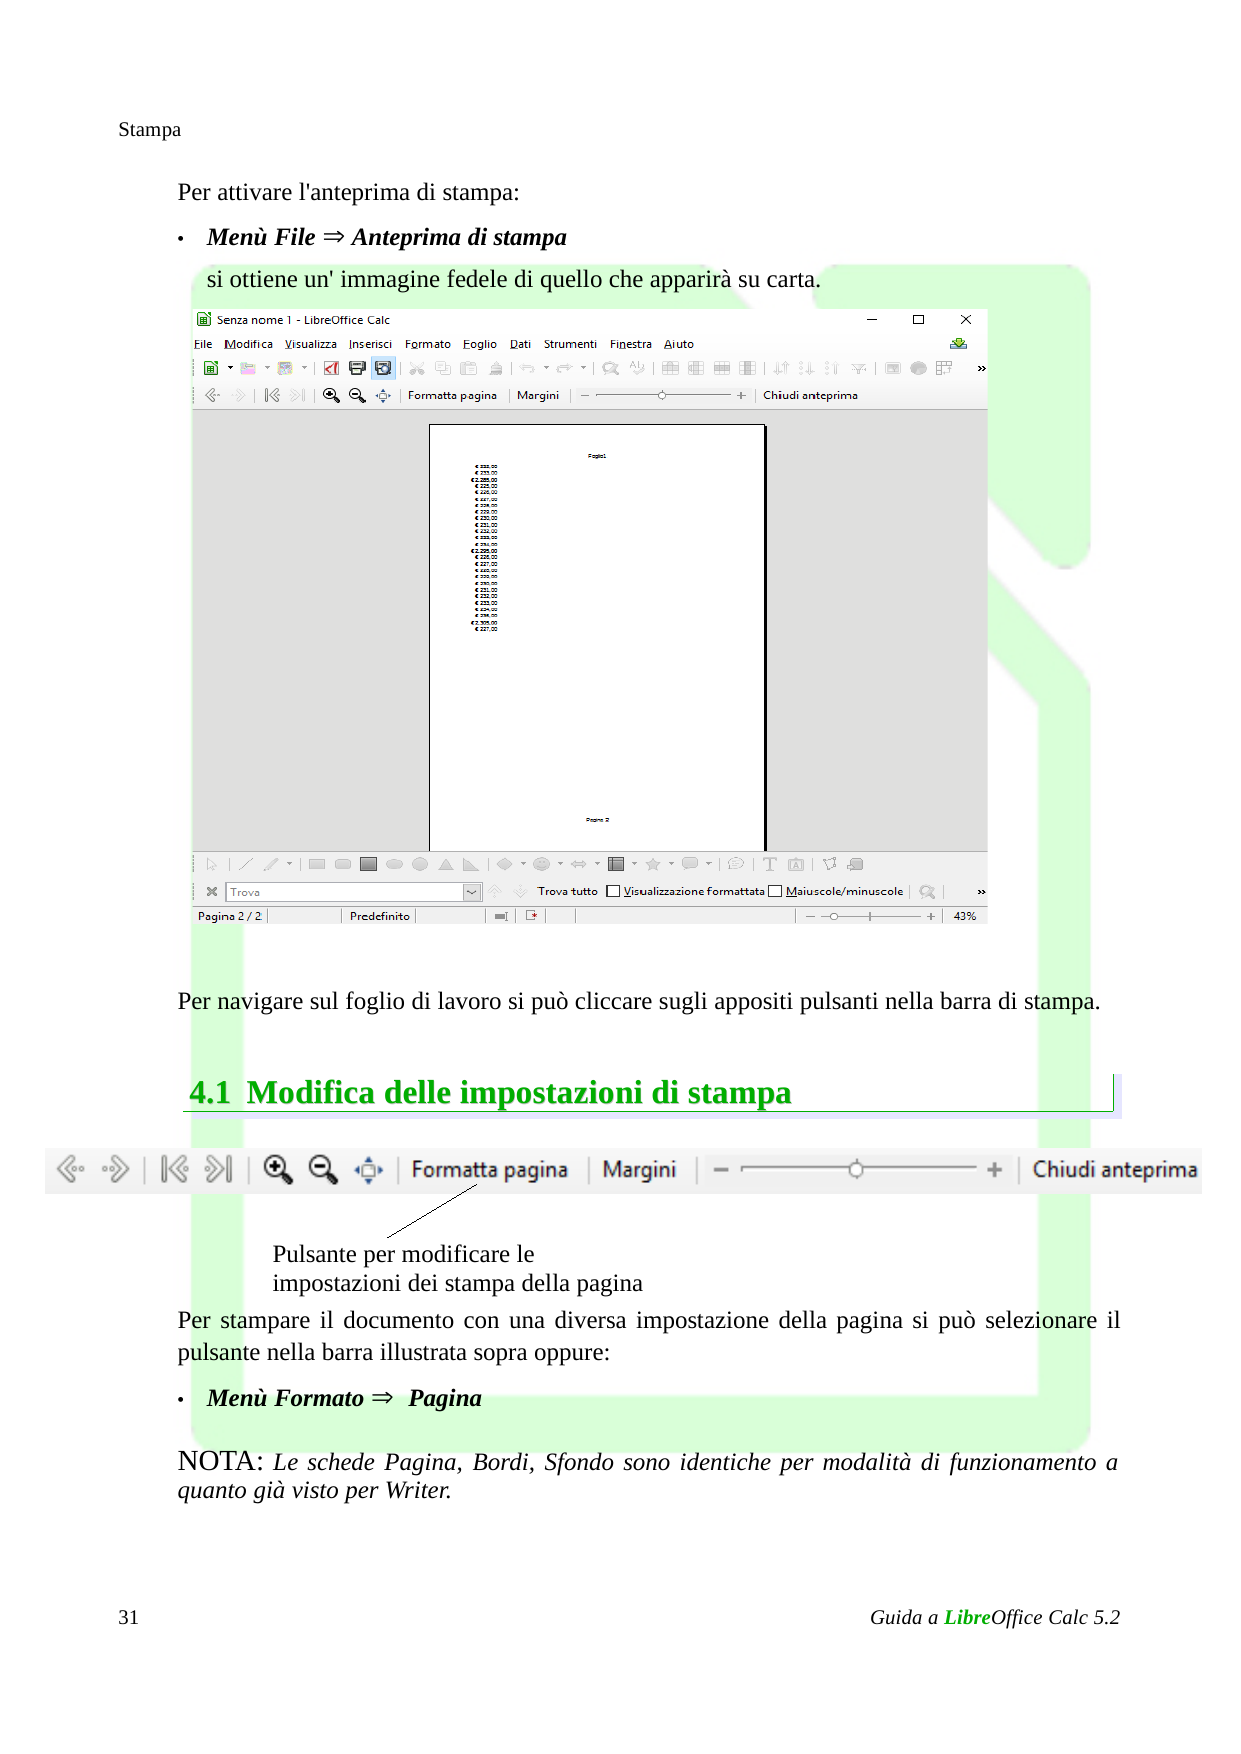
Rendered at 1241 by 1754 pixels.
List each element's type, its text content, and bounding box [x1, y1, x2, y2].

text NOTA: Le schede Pagina, Bordi, Sfondo sono identiche per modalità di funzionamento a quanto già visto per Writer. [177, 1444, 1122, 1504]
picture [45, 1119, 1202, 1194]
subtitle Modifica delle impostazioni di stampa [183, 1074, 1113, 1111]
list Menù Formato  Pagina [177, 1380, 1122, 1414]
list Menù File  Anteprima di stampa [177, 219, 1122, 253]
picture [192, 309, 1021, 987]
picture [220, 1014, 1021, 1074]
text Per navigare sul foglio di lavoro si può cliccare sugli appositi pulsanti nella barra di stampa. [177, 987, 1122, 1014]
list si ottiene un' immagine fedele di quello che apparirà su carta. [177, 265, 1122, 293]
text Per attivare l'anteprima di stampa: [177, 178, 1122, 206]
text Per stampare il documento con una diversa impostazione della pagina si può selezionare il pulsante nella barra illustrata sopra oppure: [177, 1194, 1122, 1368]
